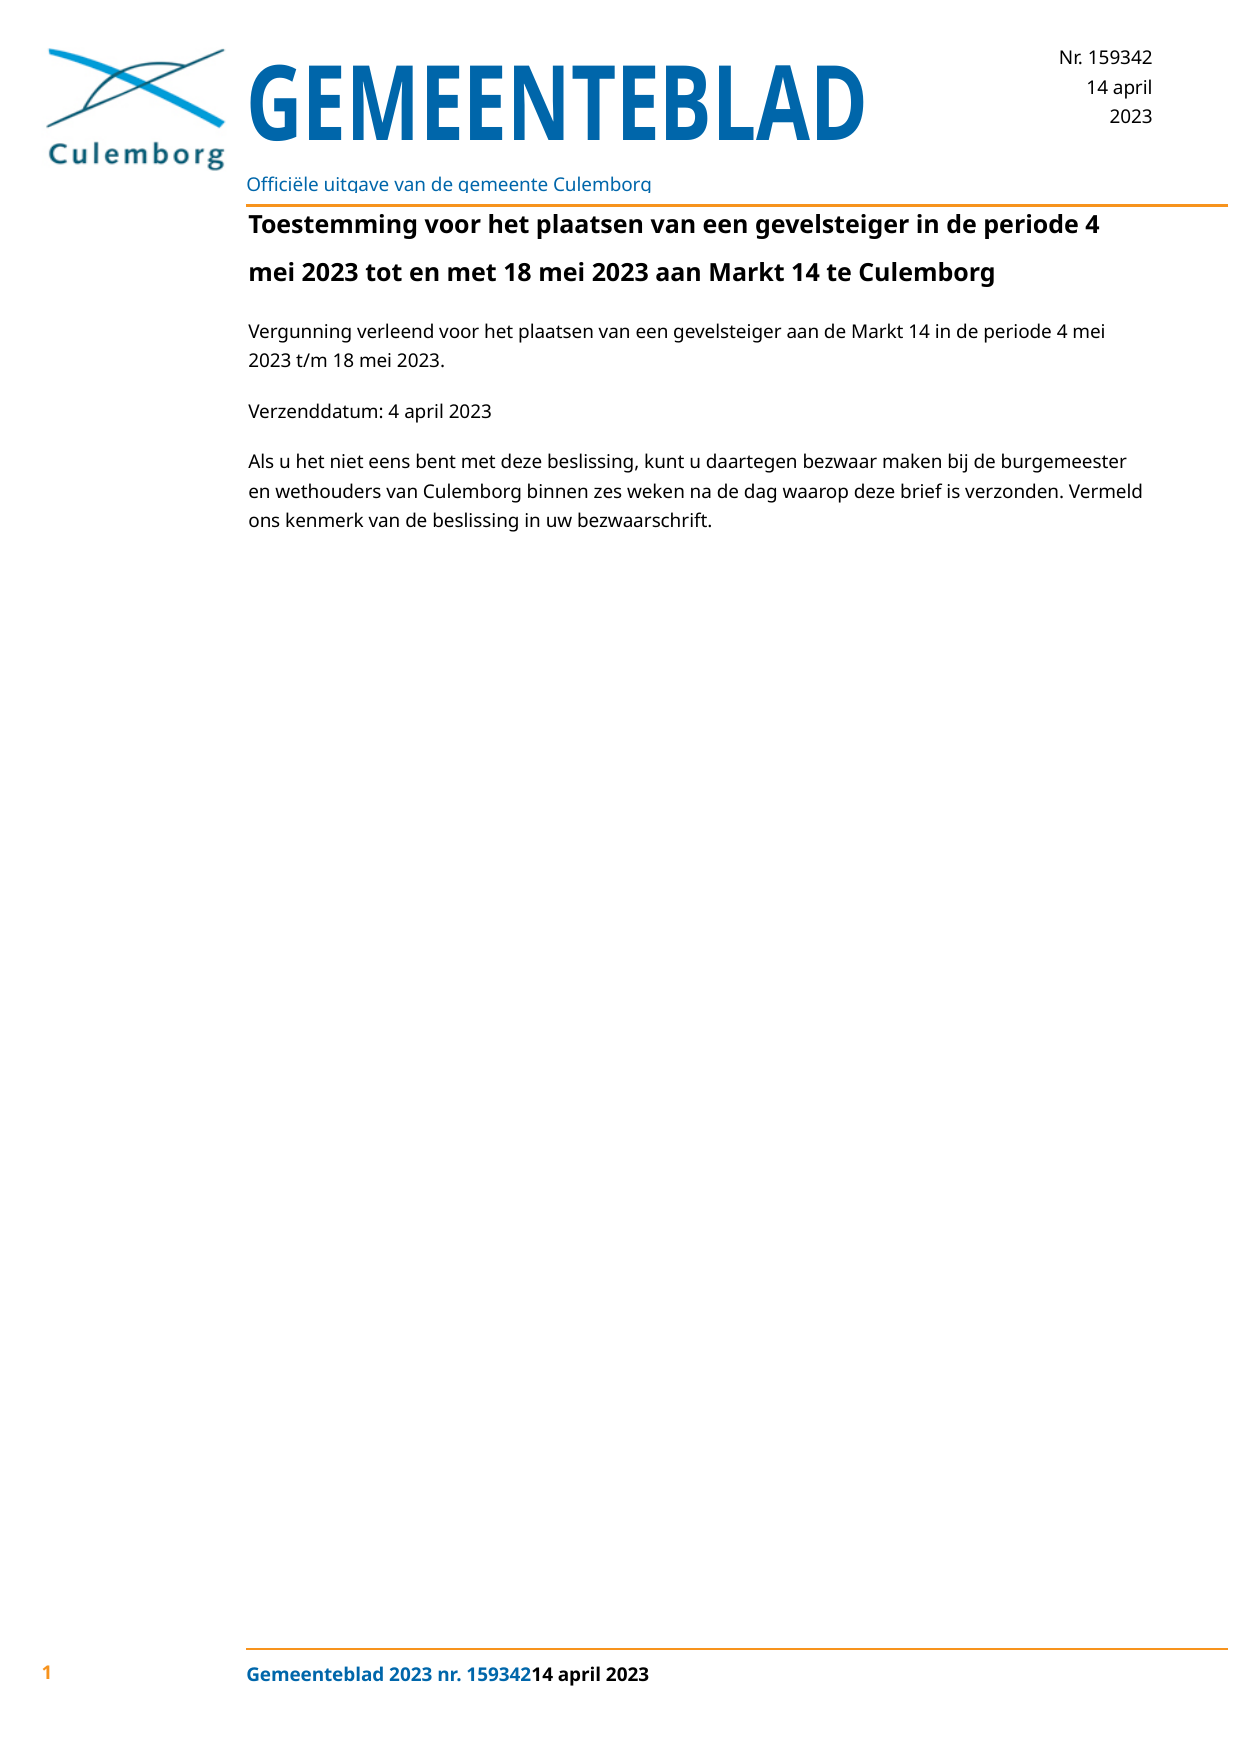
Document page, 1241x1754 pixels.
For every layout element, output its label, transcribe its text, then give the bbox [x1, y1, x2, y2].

text Verzenddatum: 4 april 2023 [248, 398, 1152, 424]
text Vergunning verleend voor het plaatsen van een gevelsteiger aan de Markt 14 in de periode 4 mei 2023 t/m 18 mei 2023. [248, 318, 1152, 373]
text Als u het niet eens bent met deze beslissing, kunt u daartegen bezwaar maken bij de burgemeester en wethouders van Culemborg binnen zes weken na de dag waarop deze brief is verzonden. Vermeld ons kenmerk van de beslissing in uw bezwaarschrift. [248, 448, 1152, 533]
picture [41, 47, 231, 172]
text Toestemming voor het plaatsen van een gevelsteiger in de periode 4 mei 2023 tot en met 18 mei 2023 aan Markt 14 te Culemborg [248, 207, 1152, 288]
